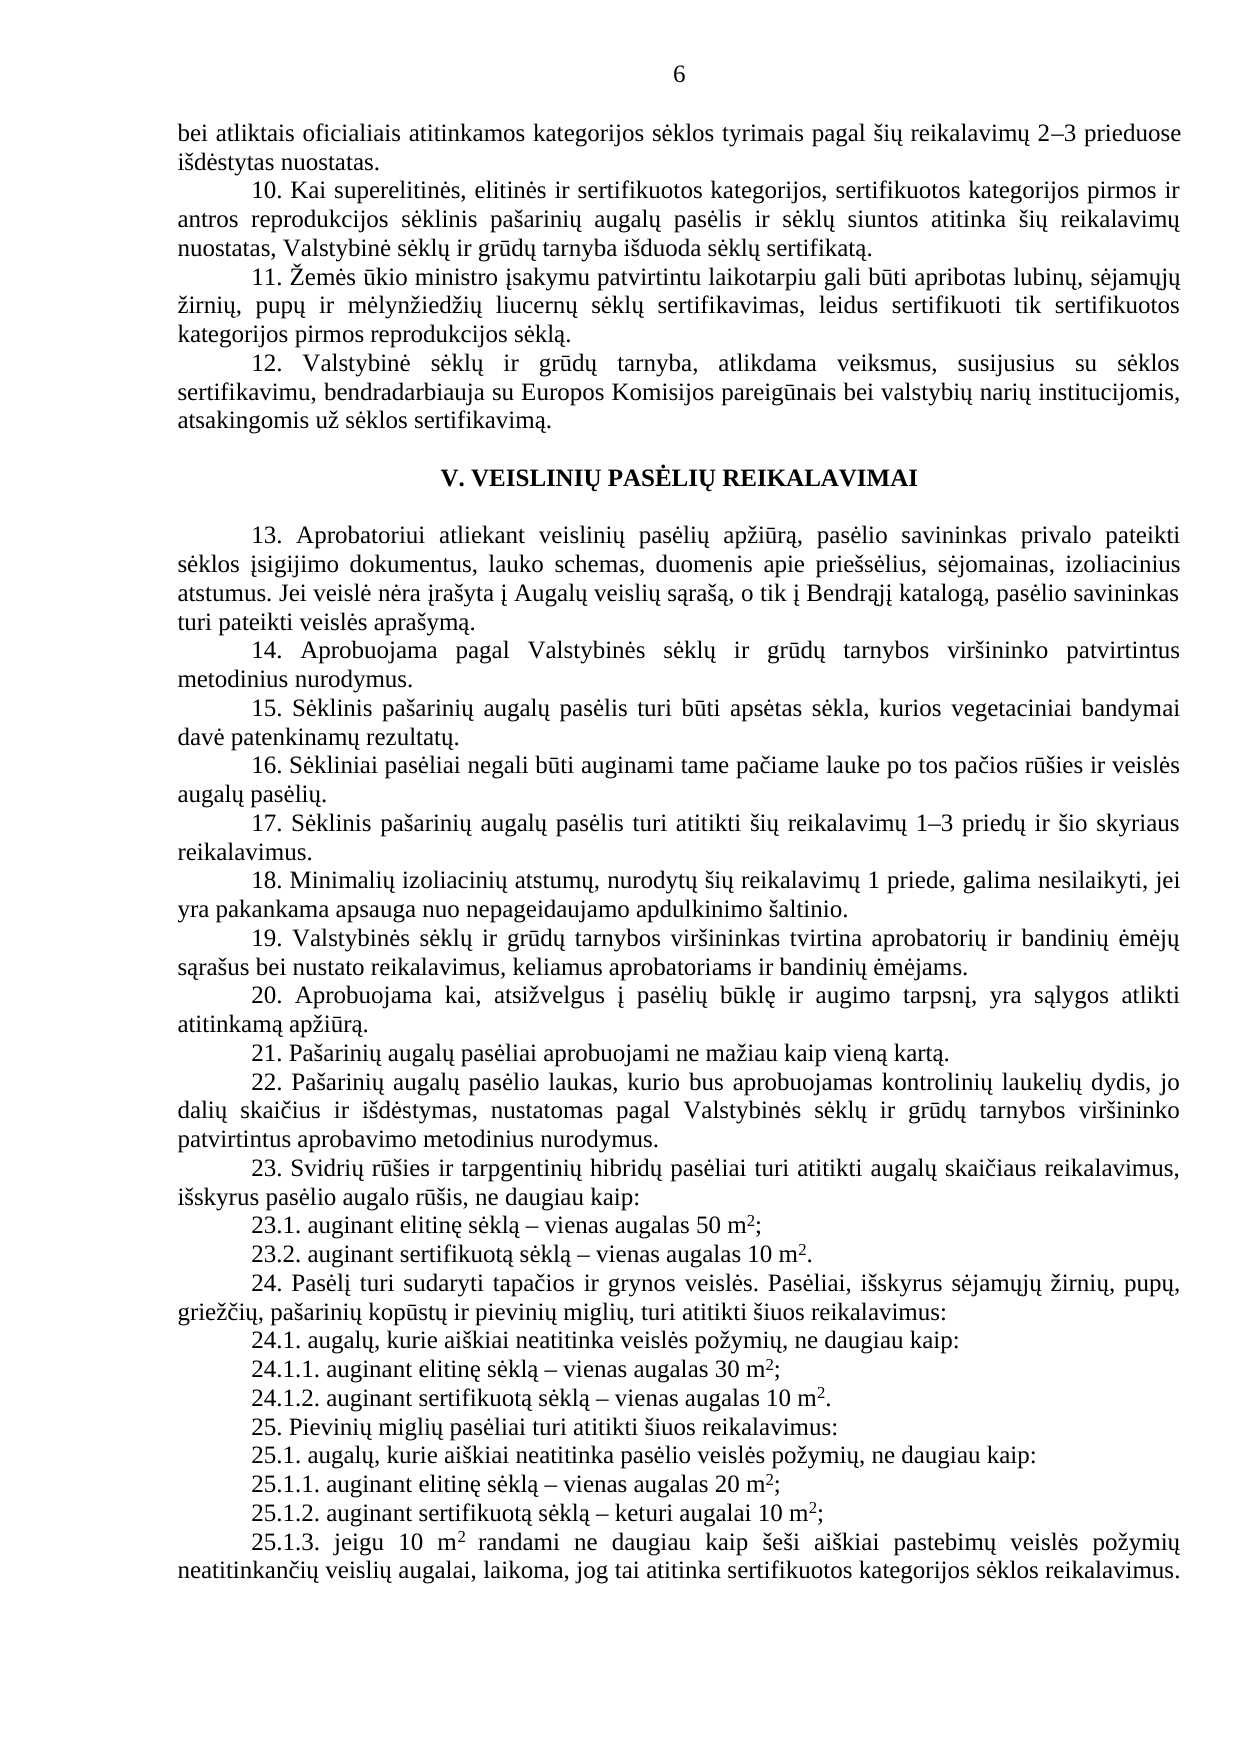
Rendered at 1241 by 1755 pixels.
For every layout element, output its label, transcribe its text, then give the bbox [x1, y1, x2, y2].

text 10. Kai superelitinės, elitinės ir sertifikuotos kategorijos, sertifikuotos kategorijos pirmos ir antros reprodukcijos sėklinis pašarinių augalų pasėlis ir sėklų siuntos atitinka šių reikalavimų nuostatas, Valstybinė sėklų ir grūdų tarnyba išduoda sėklų sertifikatą. [177, 176, 1181, 262]
text 11. Žemės ūkio ministro įsakymu patvirtintu laikotarpiu gali būti apribotas lubinų, sėjamųjų žirnių, pupų ir mėlynžiedžių liucernų sėklų sertifikavimas, leidus sertifikuoti tik sertifikuotos kategorijos pirmos reprodukcijos sėklą. [177, 262, 1181, 348]
text 25.1.2. auginant sertifikuotą sėklą – keturi augalai 10 m2; [177, 1498, 1181, 1527]
text V. VEISLINIŲ PASĖLIŲ REIKALAVIMAI [177, 463, 1181, 492]
text 20. Aprobuojama kai, atsižvelgus į pasėlių būklę ir augimo tarpsnį, yra sąlygos atlikti atitinkamą apžiūrą. [177, 981, 1181, 1038]
text 25.1.1. auginant elitinę sėklą – vienas augalas 20 m2; [177, 1469, 1181, 1498]
text 23. Svidrių rūšies ir tarpgentinių hibridų pasėliai turi atitikti augalų skaičiaus reikalavimus, išskyrus pasėlio augalo rūšis, ne daugiau kaip: [177, 1153, 1181, 1211]
text 21. Pašarinių augalų pasėliai aprobuojami ne mažiau kaip vieną kartą. [177, 1038, 1181, 1067]
text 22. Pašarinių augalų pasėlio laukas, kurio bus aprobuojamas kontrolinių laukelių dydis, jo dalių skaičius ir išdėstymas, nustatomas pagal Valstybinės sėklų ir grūdų tarnybos viršininko patvirtintus aprobavimo metodinius nurodymus. [177, 1067, 1181, 1153]
text 16. Sėkliniai pasėliai negali būti auginami tame pačiame lauke po tos pačios rūšies ir veislės augalų pasėlių. [177, 751, 1181, 808]
text 24.1.2. auginant sertifikuotą sėklą – vienas augalas 10 m2. [177, 1383, 1181, 1412]
text 23.1. auginant elitinę sėklą – vienas augalas 50 m2; [177, 1211, 1181, 1239]
text 25.1. augalų, kurie aiškiai neatitinka pasėlio veislės požymių, ne daugiau kaip: [177, 1441, 1181, 1469]
text 17. Sėklinis pašarinių augalų pasėlis turi atitikti šių reikalavimų 1–3 priedų ir šio skyriaus reikalavimus. [177, 808, 1181, 866]
text 12. Valstybinė sėklų ir grūdų tarnyba, atlikdama veiksmus, susijusius su sėklos sertifikavimu, bendradarbiauja su Europos Komisijos pareigūnais bei valstybių narių institucijomis, atsakingomis už sėklos sertifikavimą. [177, 348, 1181, 434]
text 25. Pievinių miglių pasėliai turi atitikti šiuos reikalavimus: [177, 1412, 1181, 1441]
text 24.1. augalų, kurie aiškiai neatitinka veislės požymių, ne daugiau kaip: [177, 1326, 1181, 1354]
text 14. Aprobuojama pagal Valstybinės sėklų ir grūdų tarnybos viršininko patvirtintus metodinius nurodymus. [177, 636, 1181, 693]
text 18. Minimalių izoliacinių atstumų, nurodytų šių reikalavimų 1 priede, galima nesilaikyti, jei yra pakankama apsauga nuo nepageidaujamo apdulkinimo šaltinio. [177, 866, 1181, 923]
text 15. Sėklinis pašarinių augalų pasėlis turi būti apsėtas sėkla, kurios vegetaciniai bandymai davė patenkinamų rezultatų. [177, 693, 1181, 751]
text bei atliktais oficialiais atitinkamos kategorijos sėklos tyrimais pagal šių reikalavimų 2–3 prieduose išdėstytas nuostatas. [177, 118, 1181, 176]
text 25.1.3. jeigu 10 m2 randami ne daugiau kaip šeši aiškiai pastebimų veislės požymių neatitinkančių veislių augalai, laikoma, jog tai atitinka sertifikuotos kategorijos sėklos reikalavimus. [177, 1527, 1181, 1584]
text 23.2. auginant sertifikuotą sėklą – vienas augalas 10 m2. [177, 1239, 1181, 1268]
text 13. Aprobatoriui atliekant veislinių pasėlių apžiūrą, pasėlio savininkas privalo pateikti sėklos įsigijimo dokumentus, lauko schemas, duomenis apie priešsėlius, sėjomainas, izoliacinius atstumus. Jei veislė nėra įrašyta į Augalų veislių sąrašą, o tik į Bendrąjį katalogą, pasėlio savininkas turi pateikti veislės aprašymą. [177, 521, 1181, 636]
text 19. Valstybinės sėklų ir grūdų tarnybos viršininkas tvirtina aprobatorių ir bandinių ėmėjų sąrašus bei nustato reikalavimus, keliamus aprobatoriams ir bandinių ėmėjams. [177, 923, 1181, 981]
text 24.1.1. auginant elitinę sėklą – vienas augalas 30 m2; [177, 1354, 1181, 1383]
text 24. Pasėlį turi sudaryti tapačios ir grynos veislės. Pasėliai, išskyrus sėjamųjų žirnių, pupų, griežčių, pašarinių kopūstų ir pievinių miglių, turi atitikti šiuos reikalavimus: [177, 1268, 1181, 1326]
